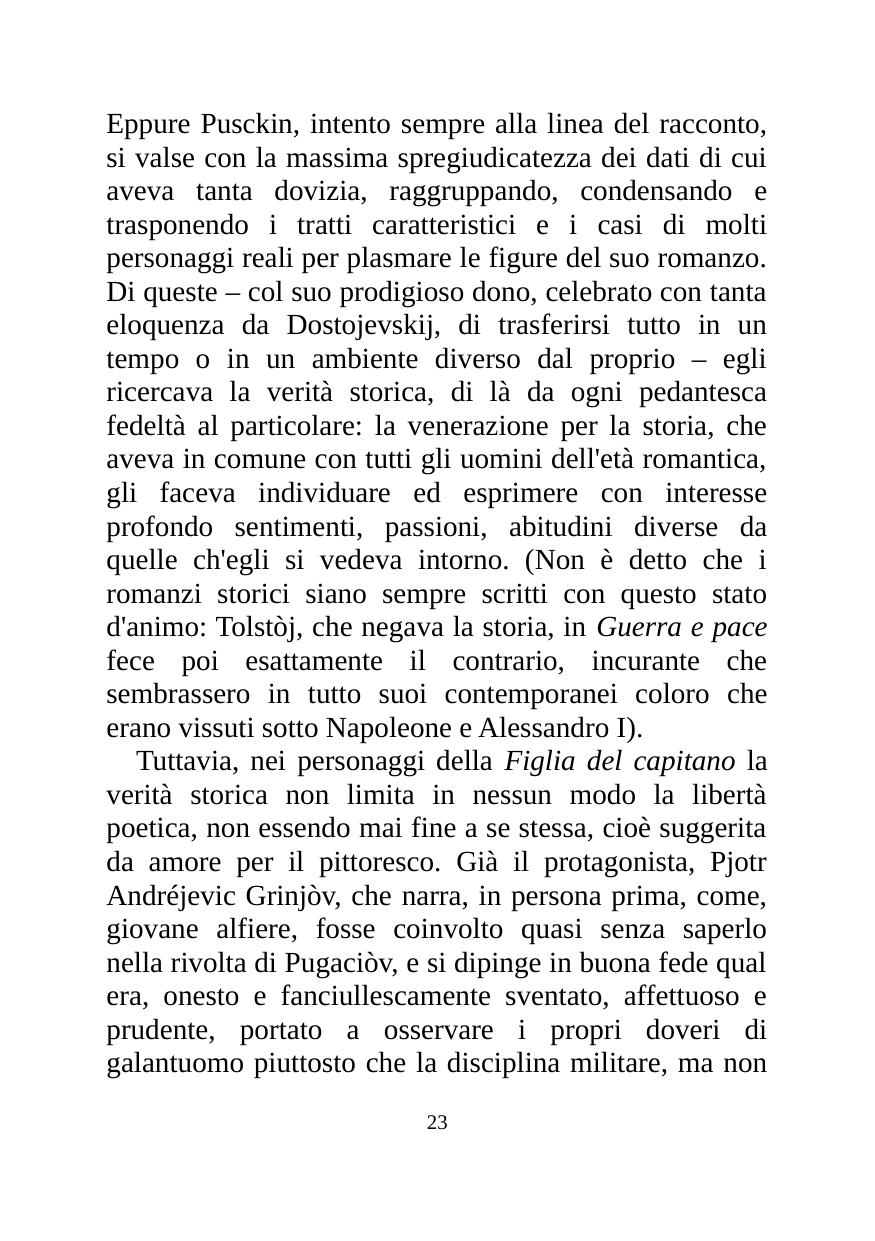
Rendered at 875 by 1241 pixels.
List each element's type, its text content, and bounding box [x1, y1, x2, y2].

text Eppure Pusckin, intento sempre alla linea del racconto, si valse con la massima spregiudicatezza dei dati di cui aveva tanta dovizia, raggruppando, condensando e trasponendo i tratti caratteristici e i casi di molti personaggi reali per plasmare le figure del suo romanzo. Di queste – col suo prodigioso dono, celebrato con tanta eloquenza da Dostojevskij, di trasferirsi tutto in un tempo o in un ambiente diverso dal proprio – egli ricercava la verità storica, di là da ogni pedantesca fedeltà al particolare: la venerazione per la storia, che aveva in comune con tutti gli uomini dell'età romantica, gli faceva individuare ed esprimere con interesse profondo sentimenti, passioni, abitudini diverse da quelle ch'egli si vedeva intorno. (Non è detto che i romanzi storici siano sempre scritti con questo stato d'animo: Tolstòj, che negava la storia, in Guerra e pace fece poi esattamente il contrario, incurante che sembrassero in tutto suoi contemporanei coloro che erano vissuti sotto Napoleone e Alessandro I). [106, 106, 768, 743]
text Tuttavia, nei personaggi della Figlia del capitano la verità storica non limita in nessun modo la libertà poetica, non essendo mai fine a se stessa, cioè suggerita da amore per il pittoresco. Già il protagonista, Pjotr Andréjevic Grinjòv, che narra, in persona prima, come, giovane alfiere, fosse coinvolto quasi senza saperlo nella rivolta di Pugaciòv, e si dipinge in buona fede qual era, onesto e fanciullescamente sventato, affettuoso e prudente, portato a osservare i propri doveri di galantuomo piuttosto che la disciplina militare, ma non [106, 743, 768, 1079]
